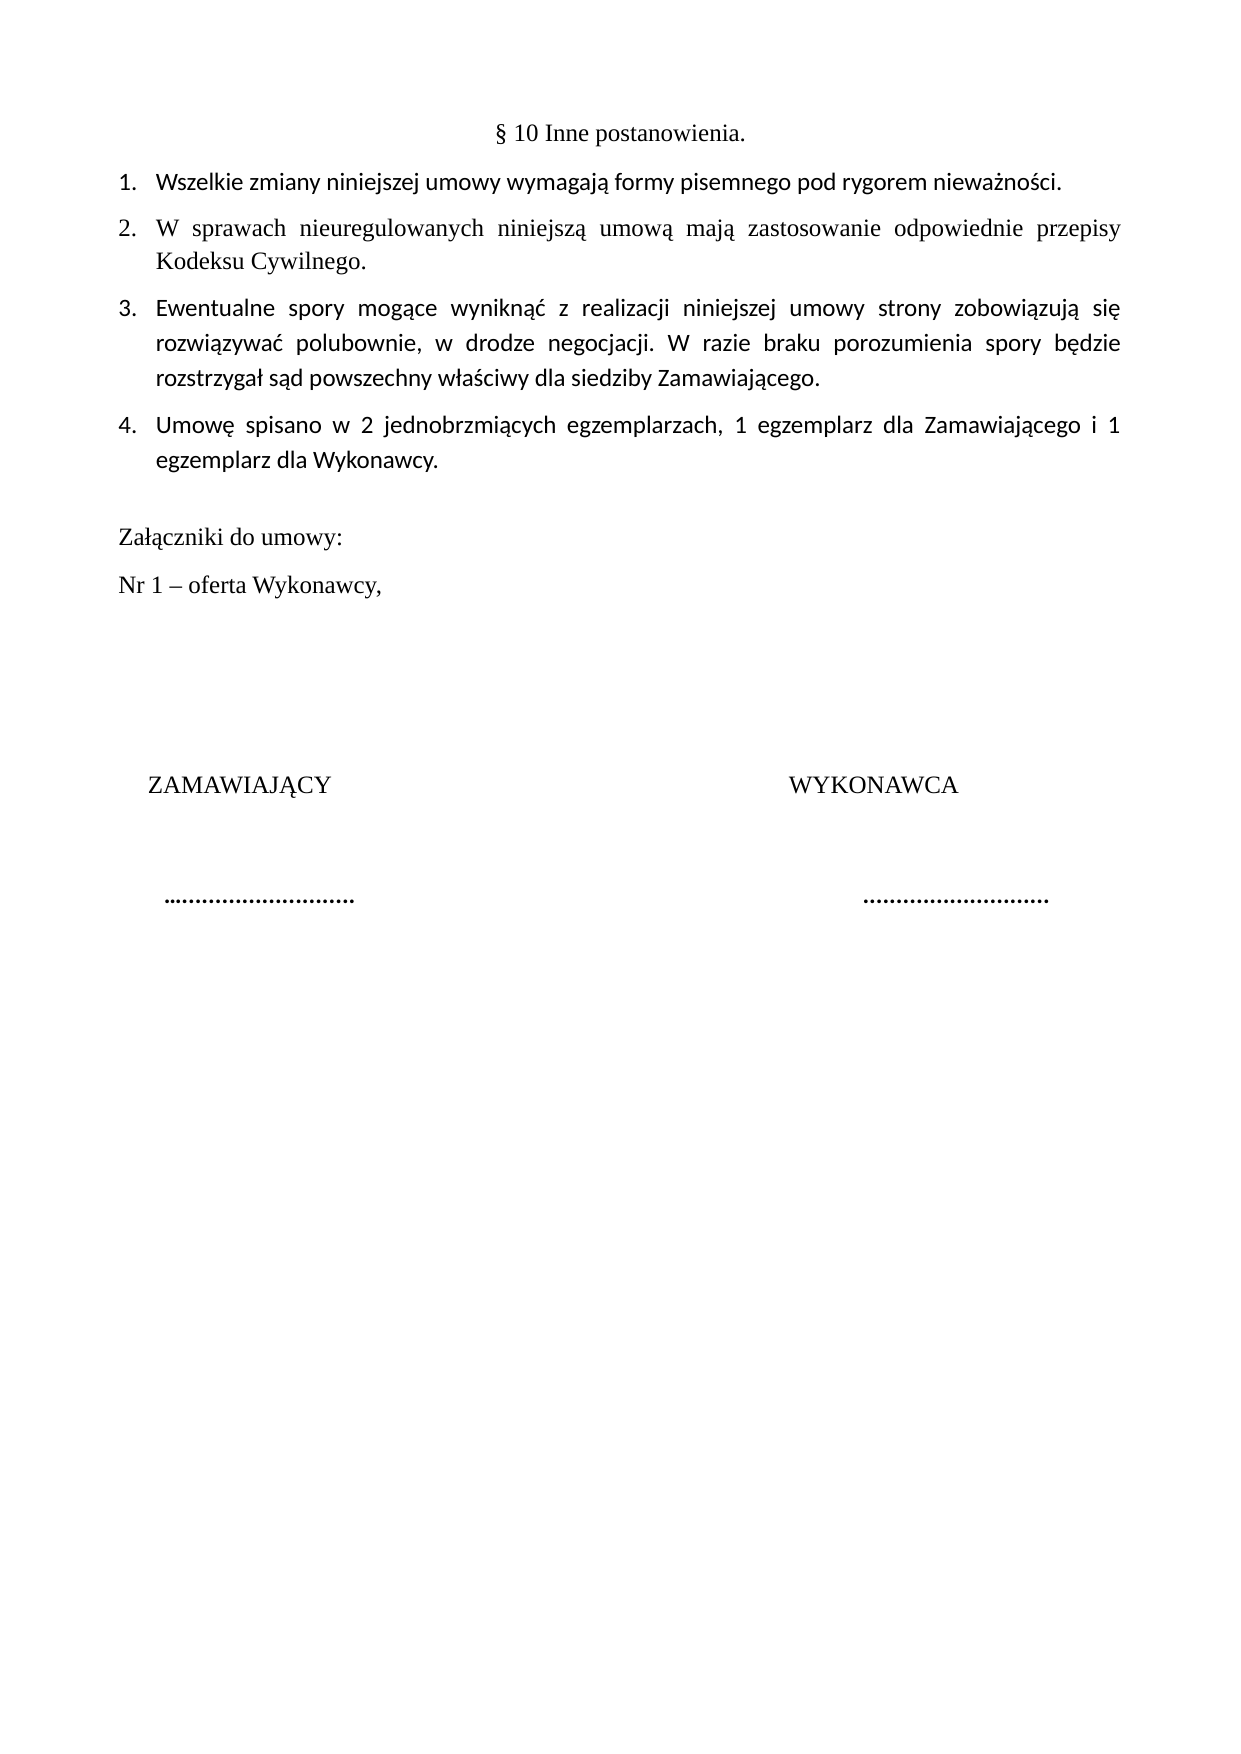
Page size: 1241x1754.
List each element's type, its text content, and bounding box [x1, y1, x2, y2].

text 2. W sprawach nieuregulowanych niniejszą umową mają zastosowanie odpowiednie przepisy Kodeksu Cywilnego. [118, 213, 1122, 275]
text ….......................... ............................ [118, 879, 1122, 909]
text ZAMAWIAJĄCY WYKONAWCA [118, 770, 1122, 799]
text Załączniki do umowy: [118, 522, 1122, 551]
text 4. Umowę spisano w 2 jednobrzmiących egzemplarzach, 1 egzemplarz dla Zamawiającego i 1 egzemplarz dla Wykonawcy. [118, 409, 1122, 475]
text § 10 Inne postanowienia. [118, 118, 1122, 147]
text 3. Ewentualne spory mogące wyniknąć z realizacji niniejszej umowy strony zobowiązują się rozwiązywać polubownie, w drodze negocjacji. W razie braku porozumienia spory będzie rozstrzygał sąd powszechny właściwy dla siedziby Zamawiającego. [118, 292, 1122, 392]
text 1. Wszelkie zmiany niniejszej umowy wymagają formy pisemnego pod rygorem nieważności. [118, 166, 1122, 196]
text Nr 1 – oferta Wykonawcy, [118, 570, 1122, 599]
